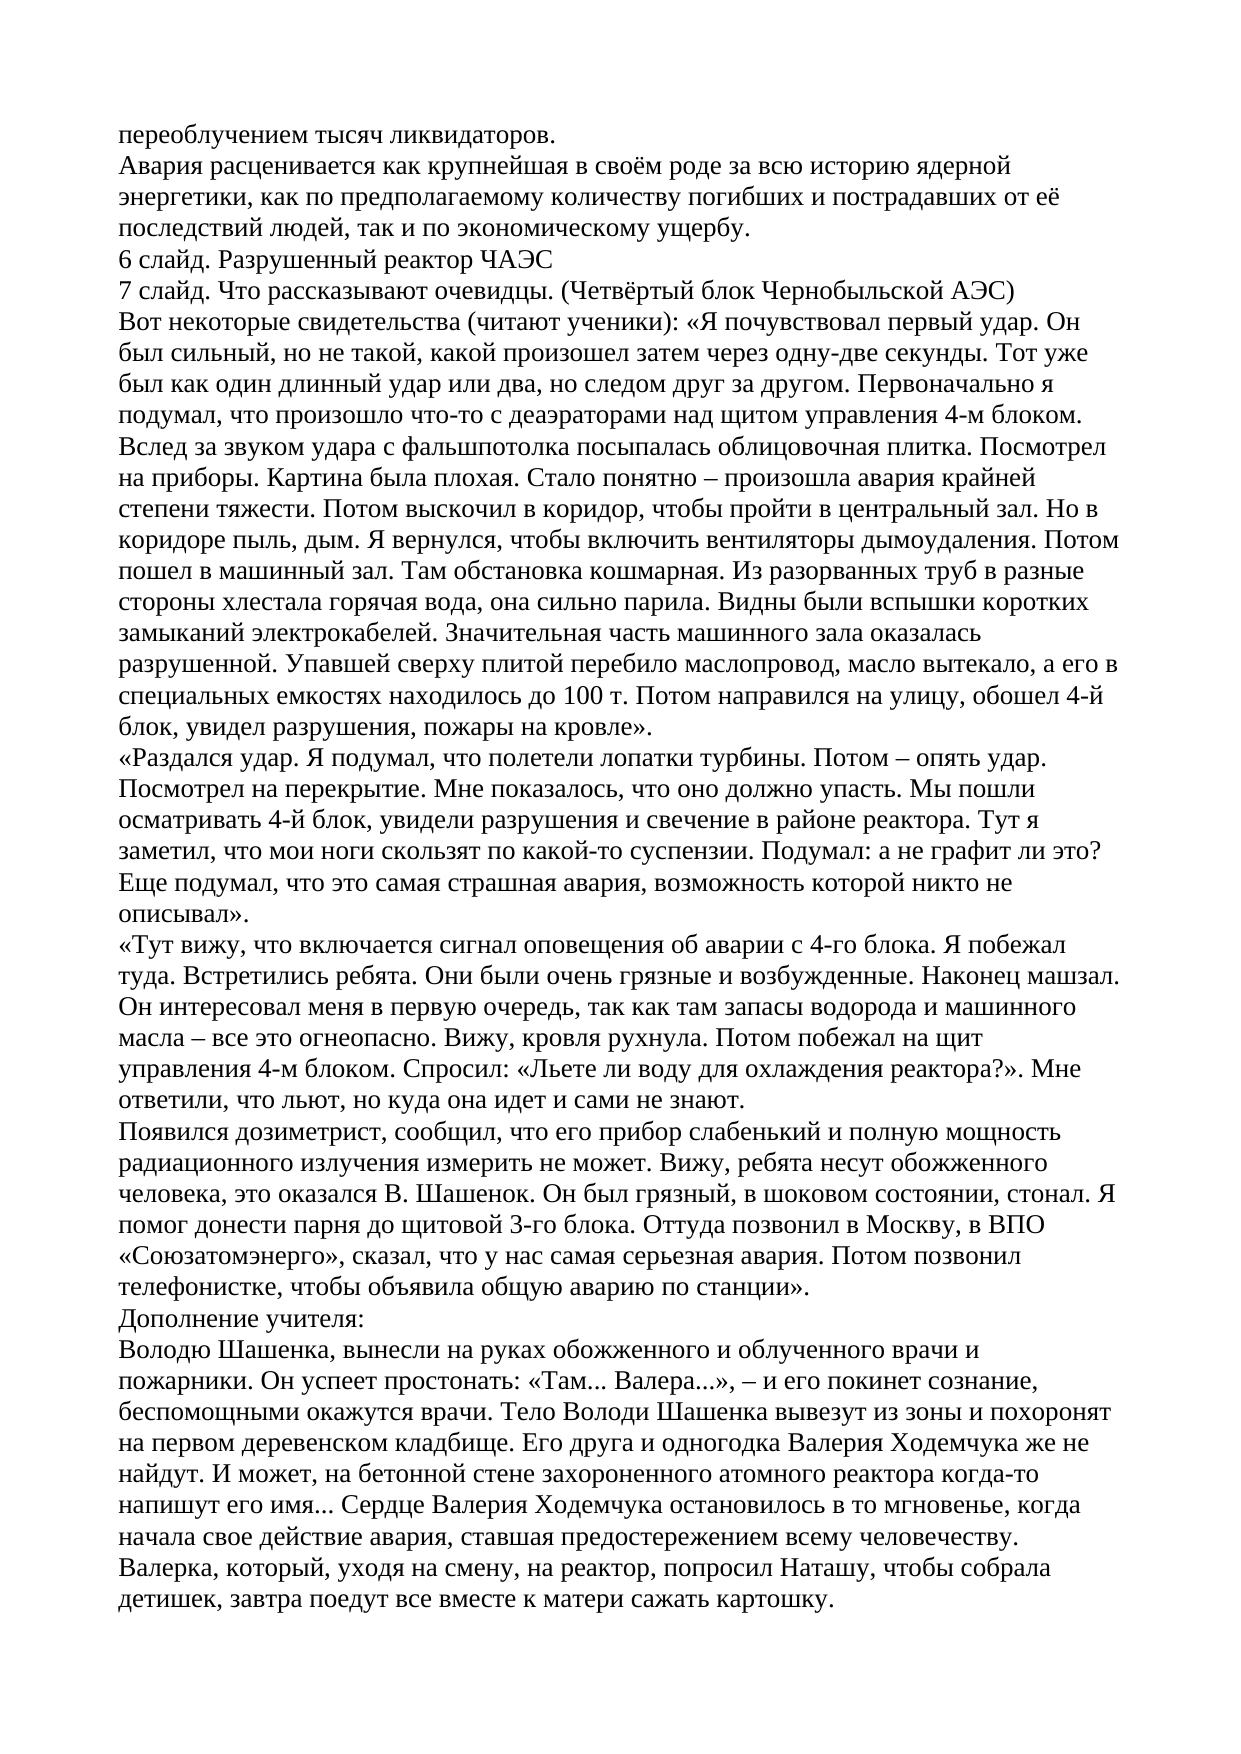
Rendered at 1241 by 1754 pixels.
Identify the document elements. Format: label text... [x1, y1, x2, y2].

text переоблучением тысяч ликвидаторов. [118, 118, 1122, 149]
text «Раздался удар. Я подумал, что полетели лопатки турбины. Потом – опять удар. Посмотрел на перекрытие. Мне показалось, что оно должно упасть. Мы пошли осматривать 4-й блок, увидели разрушения и свечение в районе реактора. Тут я заметил, что мои ноги скользят по какой-то суспензии. Подумал: а не графит ли это? Еще подумал, что это самая страшная авария, возможность которой никто не описывал». [118, 741, 1122, 928]
text 7 слайд. Что рассказывают очевидцы. (Четвёртый блок Чернобыльской АЭС) [118, 274, 1122, 305]
text 6 слайд. Разрушенный реактор ЧАЭС [118, 243, 1122, 274]
text Авария расценивается как крупнейшая в своём роде за всю историю ядерной энергетики, как по предполагаемому количеству погибших и пострадавших от её последствий людей, так и по экономическому ущербу. [118, 149, 1122, 243]
text Вот некоторые свидетельства (читают ученики): «Я почувствовал первый удар. Он был сильный, но не такой, какой произошел затем через одну-две секунды. Тот уже был как один длинный удар или два, но следом друг за другом. Первоначально я подумал, что произошло что-то с деаэраторами над щитом управления 4-м блоком. Вслед за звуком удара с фальшпотолка посыпалась облицовочная плитка. Посмотрел на приборы. Картина была плохая. Стало понятно – произошла авария крайней степени тяжести. Потом выскочил в коридор, чтобы пройти в центральный зал. Но в коридоре пыль, дым. Я вернулся, чтобы включить вентиляторы дымоудаления. Потом пошел в машинный зал. Там обстановка кошмарная. Из разорванных труб в разные стороны хлестала горячая вода, она сильно парила. Видны были вспышки коротких замыканий электрокабелей. Значительная часть машинного зала оказалась разрушенной. Упавшей сверху плитой перебило маслопровод, масло вытекало, а его в специальных емкостях находилось до 100 т. Потом направился на улицу, обошел 4-й блок, увидел разрушения, пожары на кровле». [118, 305, 1122, 741]
text Дополнение учителя: [118, 1302, 1122, 1333]
text Володю Шашенка, вынесли на руках обожженного и облученного врачи и пожарники. Он успеет простонать: «Там... Валера...», – и его покинет сознание, беспомощными окажутся врачи. Тело Володи Шашенка вывезут из зоны и похоронят на первом деревенском кладбище. Его друга и одногодка Валерия Ходемчука же не найдут. И может, на бетонной стене захороненного атомного реактора когда-то напишут его имя... Сердце Валерия Ходемчука остановилось в то мгновенье, когда начала свое действие авария, ставшая предостережением всему человечеству. Валерка, который, уходя на смену, на реактор, попросил Наташу, чтобы собрала детишек, завтра поедут все вместе к матери сажать картошку. [118, 1333, 1122, 1613]
text «Тут вижу, что включается сигнал оповещения об аварии с 4-го блока. Я побежал туда. Встретились ребята. Они были очень грязные и возбужденные. Наконец машзал. Он интересовал меня в первую очередь, так как там запасы водорода и машинного масла – все это огнеопасно. Вижу, кровля рухнула. Потом побежал на щит управления 4-м блоком. Спросил: «Льете ли воду для охлаждения реактора?». Мне ответили, что льют, но куда она идет и сами не знают. Появился дозиметрист, сообщил, что его прибор слабенький и полную мощность радиационного излучения измерить не может. Вижу, ребята несут обожженного человека, это оказался В. Шашенок. Он был грязный, в шоковом состоянии, стонал. Я помог донести парня до щитовой 3-го блока. Оттуда позвонил в Москву, в ВПО «Союзатомэнерго», сказал, что у нас самая серьезная авария. Потом позвонил телефонистке, чтобы объявила общую аварию по станции». [118, 928, 1122, 1302]
